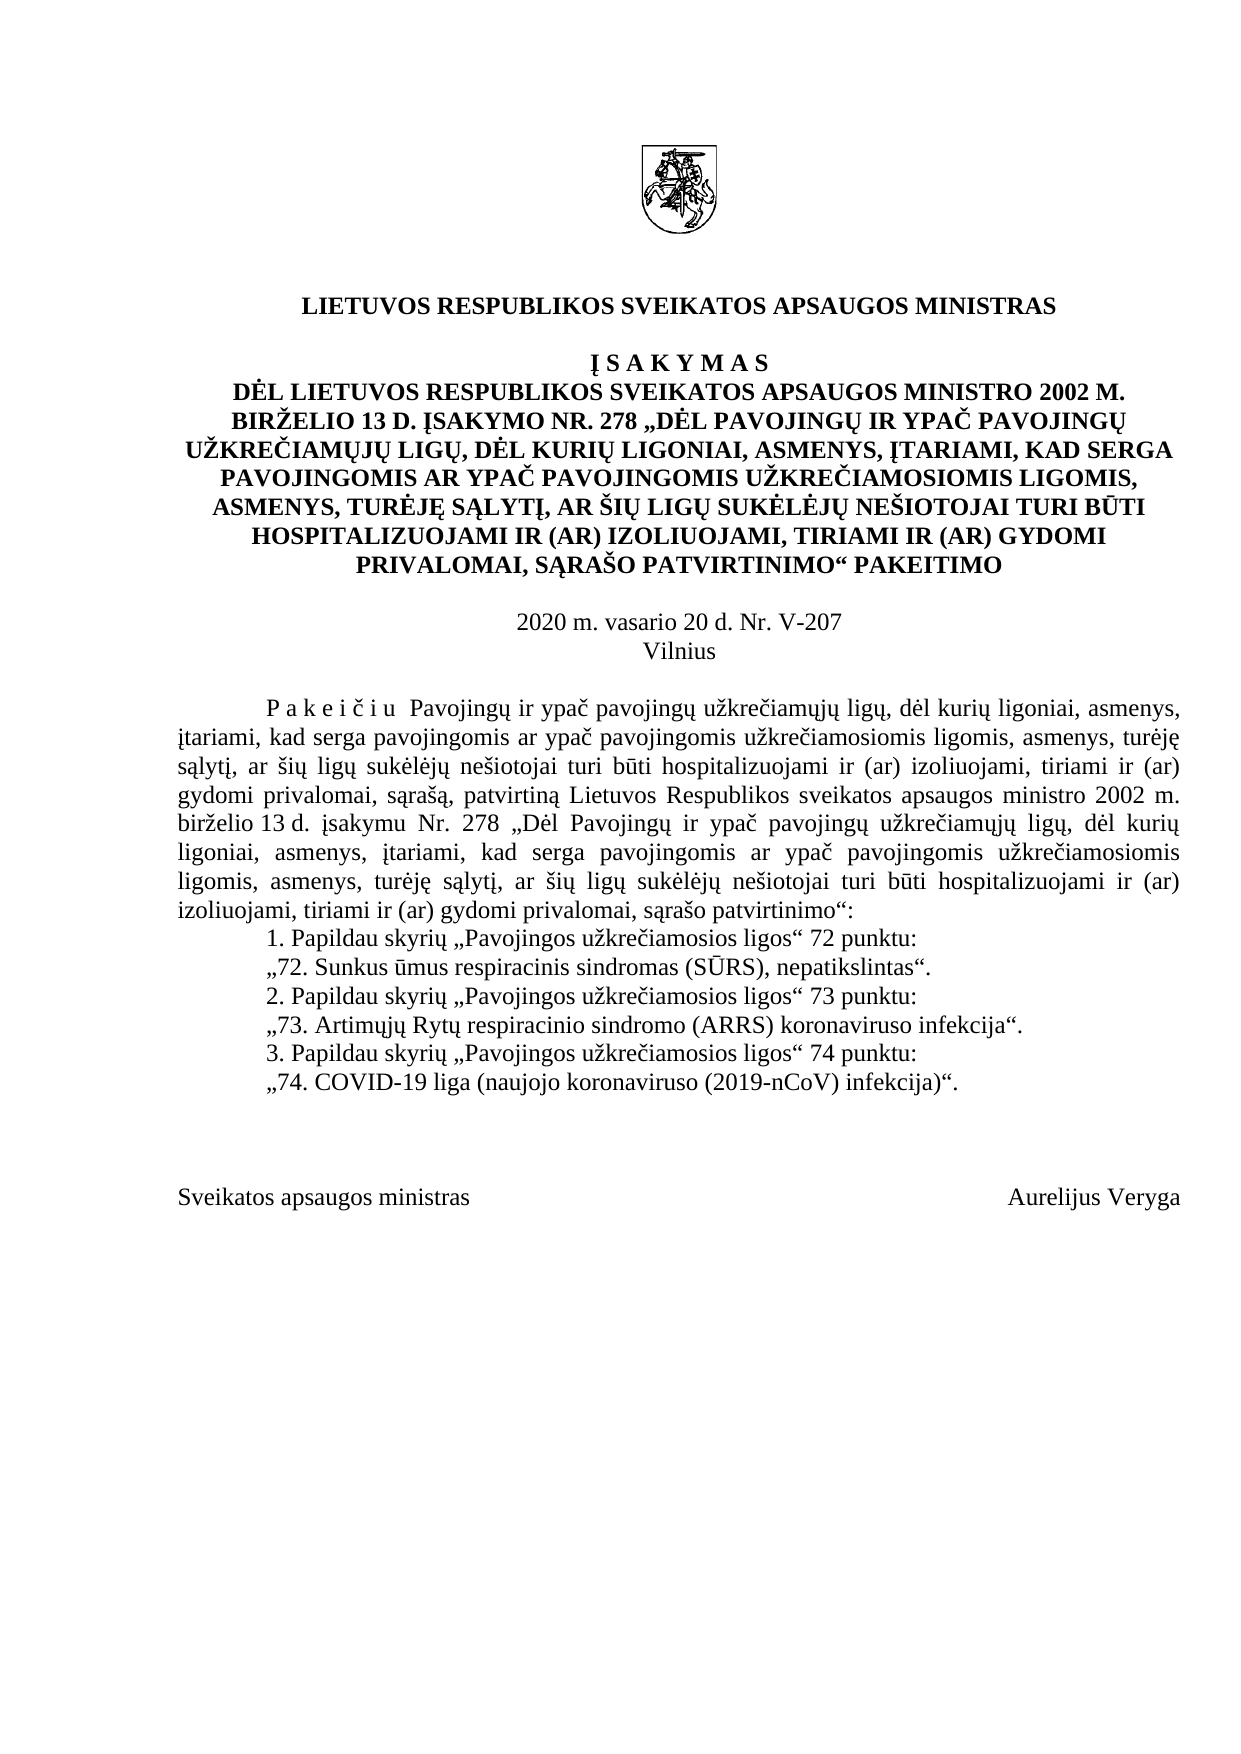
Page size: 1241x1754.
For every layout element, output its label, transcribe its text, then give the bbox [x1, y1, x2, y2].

text „72. Sunkus ūmus respiracinis sindromas (SŪRS), nepatikslintas“. [177, 952, 1181, 981]
text Vilnius [177, 636, 1181, 665]
text „73. Artimųjų Rytų respiracinio sindromo (ARRS) koronaviruso infekcija“. [177, 1010, 1181, 1038]
text „74. COVID-19 liga (naujojo koronaviruso (2019-nCoV) infekcija)“. [177, 1067, 1181, 1096]
text 2020 m. vasario 20 d. Nr. V-207 [177, 607, 1181, 636]
text Sveikatos apsaugos ministras Aurelijus Veryga [177, 1182, 1181, 1211]
text 1. Papildau skyrių „Pavojingos užkrečiamosios ligos“ 72 punktu: [177, 923, 1181, 952]
text LIETUVOS RESPUBLIKOS SVEIKATOS APSAUGOS MINISTRAS [177, 291, 1181, 320]
text 3. Papildau skyrių „Pavojingos užkrečiamosios ligos“ 74 punktu: [177, 1038, 1181, 1067]
text Į S A K Y M A S [177, 348, 1181, 377]
text Pakeičiu Pavojingų ir ypač pavojingų užkrečiamųjų ligų, dėl kurių ligoniai, asmenys, įtariami, kad serga pavojingomis ar ypač pavojingomis užkrečiamosiomis ligomis, asmenys, turėję sąlytį, ar šių ligų sukėlėjų nešiotojai turi būti hospitalizuojami ir (ar) izoliuojami, tiriami ir (ar) gydomi privalomai, sąrašą, patvirtiną Lietuvos Respublikos sveikatos apsaugos ministro 2002 m. birželio 13 d. įsakymu Nr. 278 „Dėl Pavojingų ir ypač pavojingų užkrečiamųjų ligų, dėl kurių ligoniai, asmenys, įtariami, kad serga pavojingomis ar ypač pavojingomis užkrečiamosiomis ligomis, asmenys, turėję sąlytį, ar šių ligų sukėlėjų nešiotojai turi būti hospitalizuojami ir (ar) izoliuojami, tiriami ir (ar) gydomi privalomai, sąrašo patvirtinimo“: [177, 693, 1181, 923]
text DĖL LIETUVOS RESPUBLIKOS SVEIKATOS APSAUGOS MINISTRO 2002 M. BIRŽELIO 13 D. ĮSAKYMO NR. 278 „DĖL PAVOJINGŲ IR YPAČ PAVOJINGŲ UŽKREČIAMŲJŲ LIGŲ, DĖL KURIŲ LIGONIAI, ASMENYS, ĮTARIAMI, KAD SERGA PAVOJINGOMIS AR YPAČ PAVOJINGOMIS UŽKREČIAMOSIOMIS LIGOMIS, ASMENYS, TURĖJĘ SĄLYTĮ, AR ŠIŲ LIGŲ SUKĖLĖJŲ NEŠIOTOJAI TURI BŪTI HOSPITALIZUOJAMI IR (AR) IZOLIUOJAMI, TIRIAMI IR (AR) GYDOMI PRIVALOMAI, SĄRAŠO PATVIRTINIMO“ PAKEITIMO [177, 377, 1181, 578]
text 2. Papildau skyrių „Pavojingos užkrečiamosios ligos“ 73 punktu: [177, 981, 1181, 1010]
